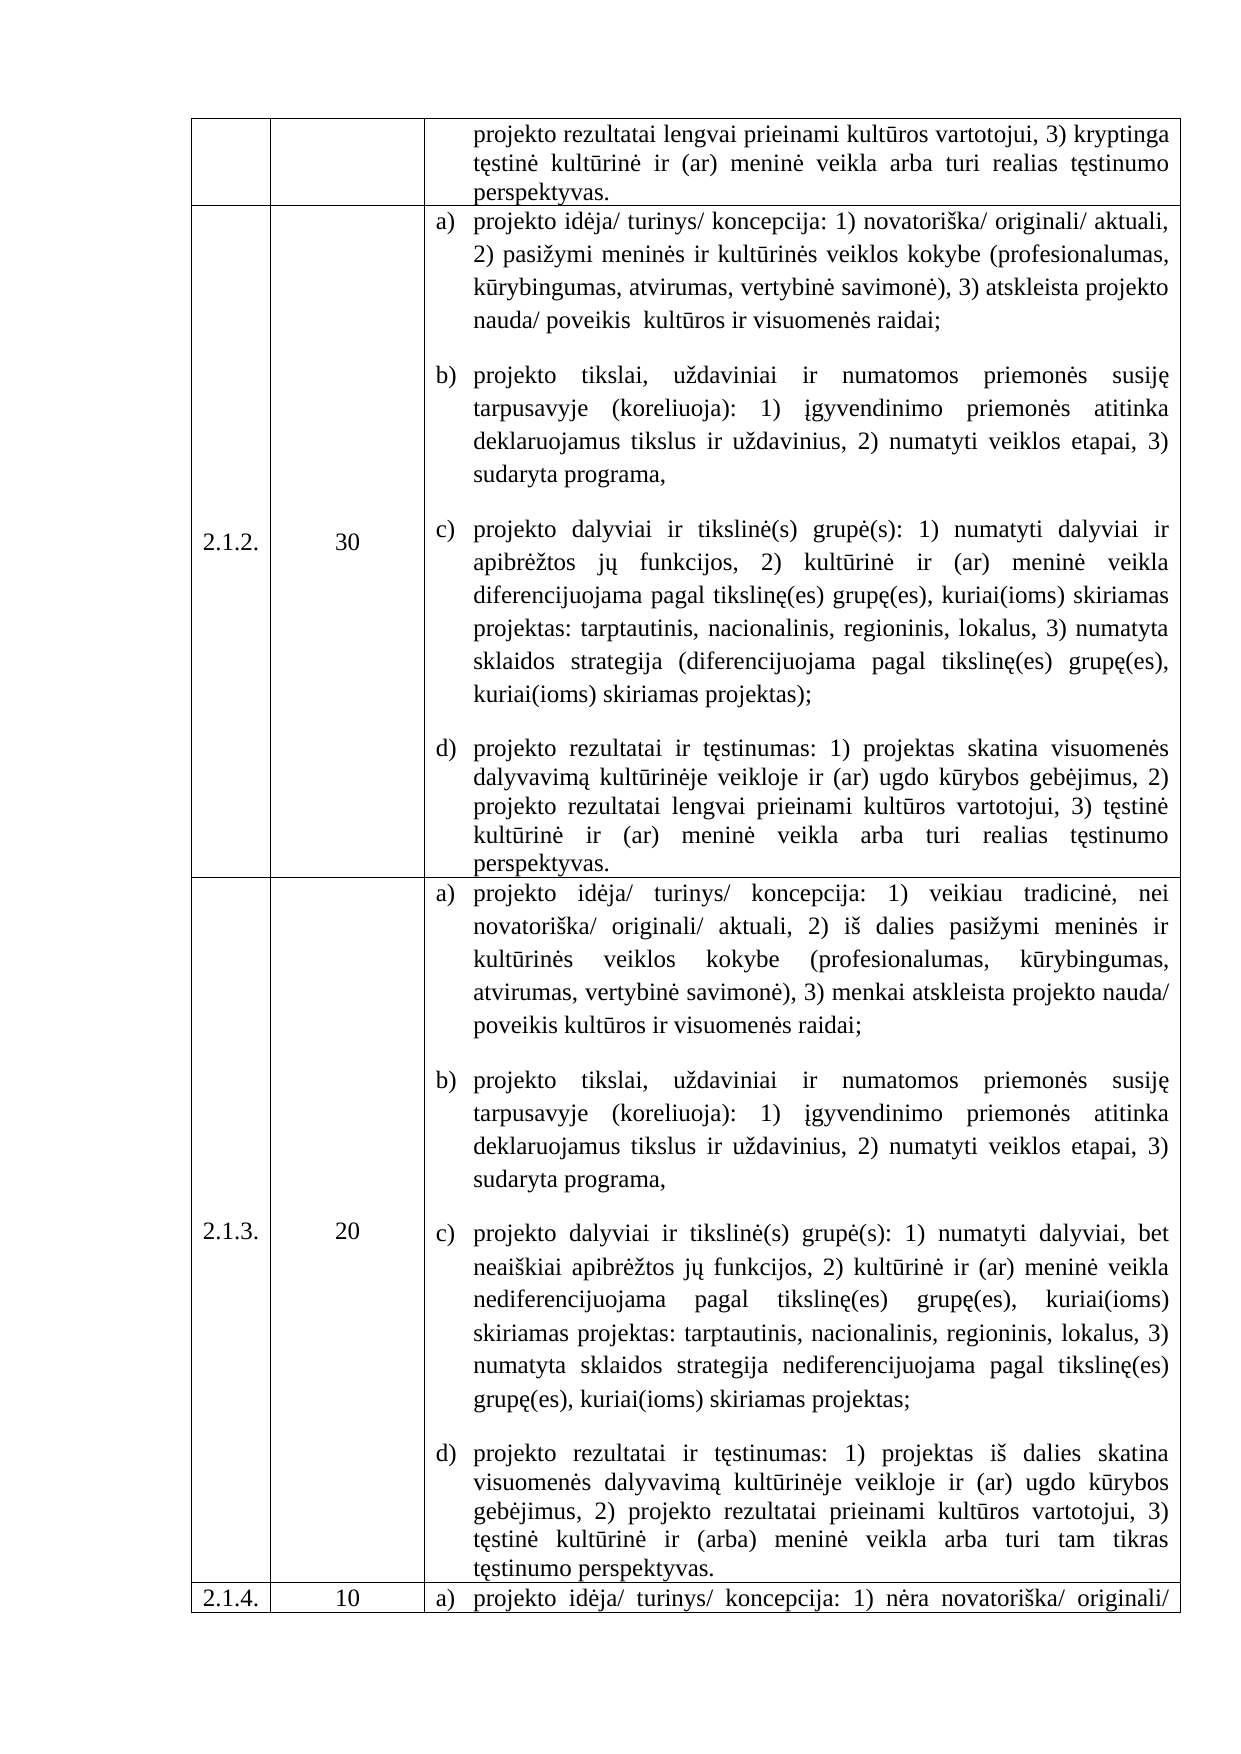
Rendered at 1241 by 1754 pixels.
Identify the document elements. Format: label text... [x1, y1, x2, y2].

table_cell projekto rezultatai lengvai prieinami kultūros vartotojui, 3) kryptinga tęstinė kultūrinė ir (ar) meninė veikla arba turi realias tęstinumo perspektyvas. [425, 119, 1180, 205]
table_cell 20 [271, 878, 424, 1582]
table_cell 2.1.3. [192, 878, 270, 1582]
table_cell 10 [271, 1583, 424, 1612]
table_cell [271, 119, 424, 205]
table_cell [192, 119, 270, 205]
table_cell 30 [271, 206, 424, 877]
table_cell a) projekto idėja/ turinys/ koncepcija: 1) nėra novatoriška/ originali/ [425, 1583, 1180, 1612]
table_cell a) projekto idėja/ turinys/ koncepcija: 1) novatoriška/ originali/ aktuali, 2) pasižymi meninės ir kultūrinės veiklos kokybe (profesionalumas, kūrybingumas, atvirumas, vertybinė savimonė), 3) atskleista projekto nauda/ poveikis kultūros ir visuomenės raidai; b) projekto tikslai, uždaviniai ir numatomos priemonės susiję tarpusavyje (koreliuoja): 1) įgyvendinimo priemonės atitinka deklaruojamus tikslus ir uždavinius, 2) numatyti veiklos etapai, 3) sudaryta programa, c) projekto dalyviai ir tikslinė(s) grupė(s): 1) numatyti dalyviai ir apibrėžtos jų funkcijos, 2) kultūrinė ir (ar) meninė veikla diferencijuojama pagal tikslinę(es) grupę(es), kuriai(ioms) skiriamas projektas: tarptautinis, nacionalinis, regioninis, lokalus, 3) numatyta sklaidos strategija (diferencijuojama pagal tikslinę(es) grupę(es), kuriai(ioms) skiriamas projektas); d) projekto rezultatai ir tęstinumas: 1) projektas skatina visuomenės dalyvavimą kultūrinėje veikloje ir (ar) ugdo kūrybos gebėjimus, 2) projekto rezultatai lengvai prieinami kultūros vartotojui, 3) tęstinė kultūrinė ir (ar) meninė veikla arba turi realias tęstinumo perspektyvas. [425, 206, 1180, 877]
table_cell 2.1.2. [192, 206, 270, 877]
table_cell 2.1.4. [192, 1583, 270, 1612]
table_cell a) projekto idėja/ turinys/ koncepcija: 1) veikiau tradicinė, nei novatoriška/ originali/ aktuali, 2) iš dalies pasižymi meninės ir kultūrinės veiklos kokybe (profesionalumas, kūrybingumas, atvirumas, vertybinė savimonė), 3) menkai atskleista projekto nauda/ poveikis kultūros ir visuomenės raidai; b) projekto tikslai, uždaviniai ir numatomos priemonės susiję tarpusavyje (koreliuoja): 1) įgyvendinimo priemonės atitinka deklaruojamus tikslus ir uždavinius, 2) numatyti veiklos etapai, 3) sudaryta programa, c) projekto dalyviai ir tikslinė(s) grupė(s): 1) numatyti dalyviai, bet neaiškiai apibrėžtos jų funkcijos, 2) kultūrinė ir (ar) meninė veikla nediferencijuojama pagal tikslinę(es) grupę(es), kuriai(ioms) skiriamas projektas: tarptautinis, nacionalinis, regioninis, lokalus, 3) numatyta sklaidos strategija nediferencijuojama pagal tikslinę(es) grupę(es), kuriai(ioms) skiriamas projektas; d) projekto rezultatai ir tęstinumas: 1) projektas iš dalies skatina visuomenės dalyvavimą kultūrinėje veikloje ir (ar) ugdo kūrybos gebėjimus, 2) projekto rezultatai prieinami kultūros vartotojui, 3) tęstinė kultūrinė ir (arba) meninė veikla arba turi tam tikras tęstinumo perspektyvas. [425, 878, 1180, 1582]
